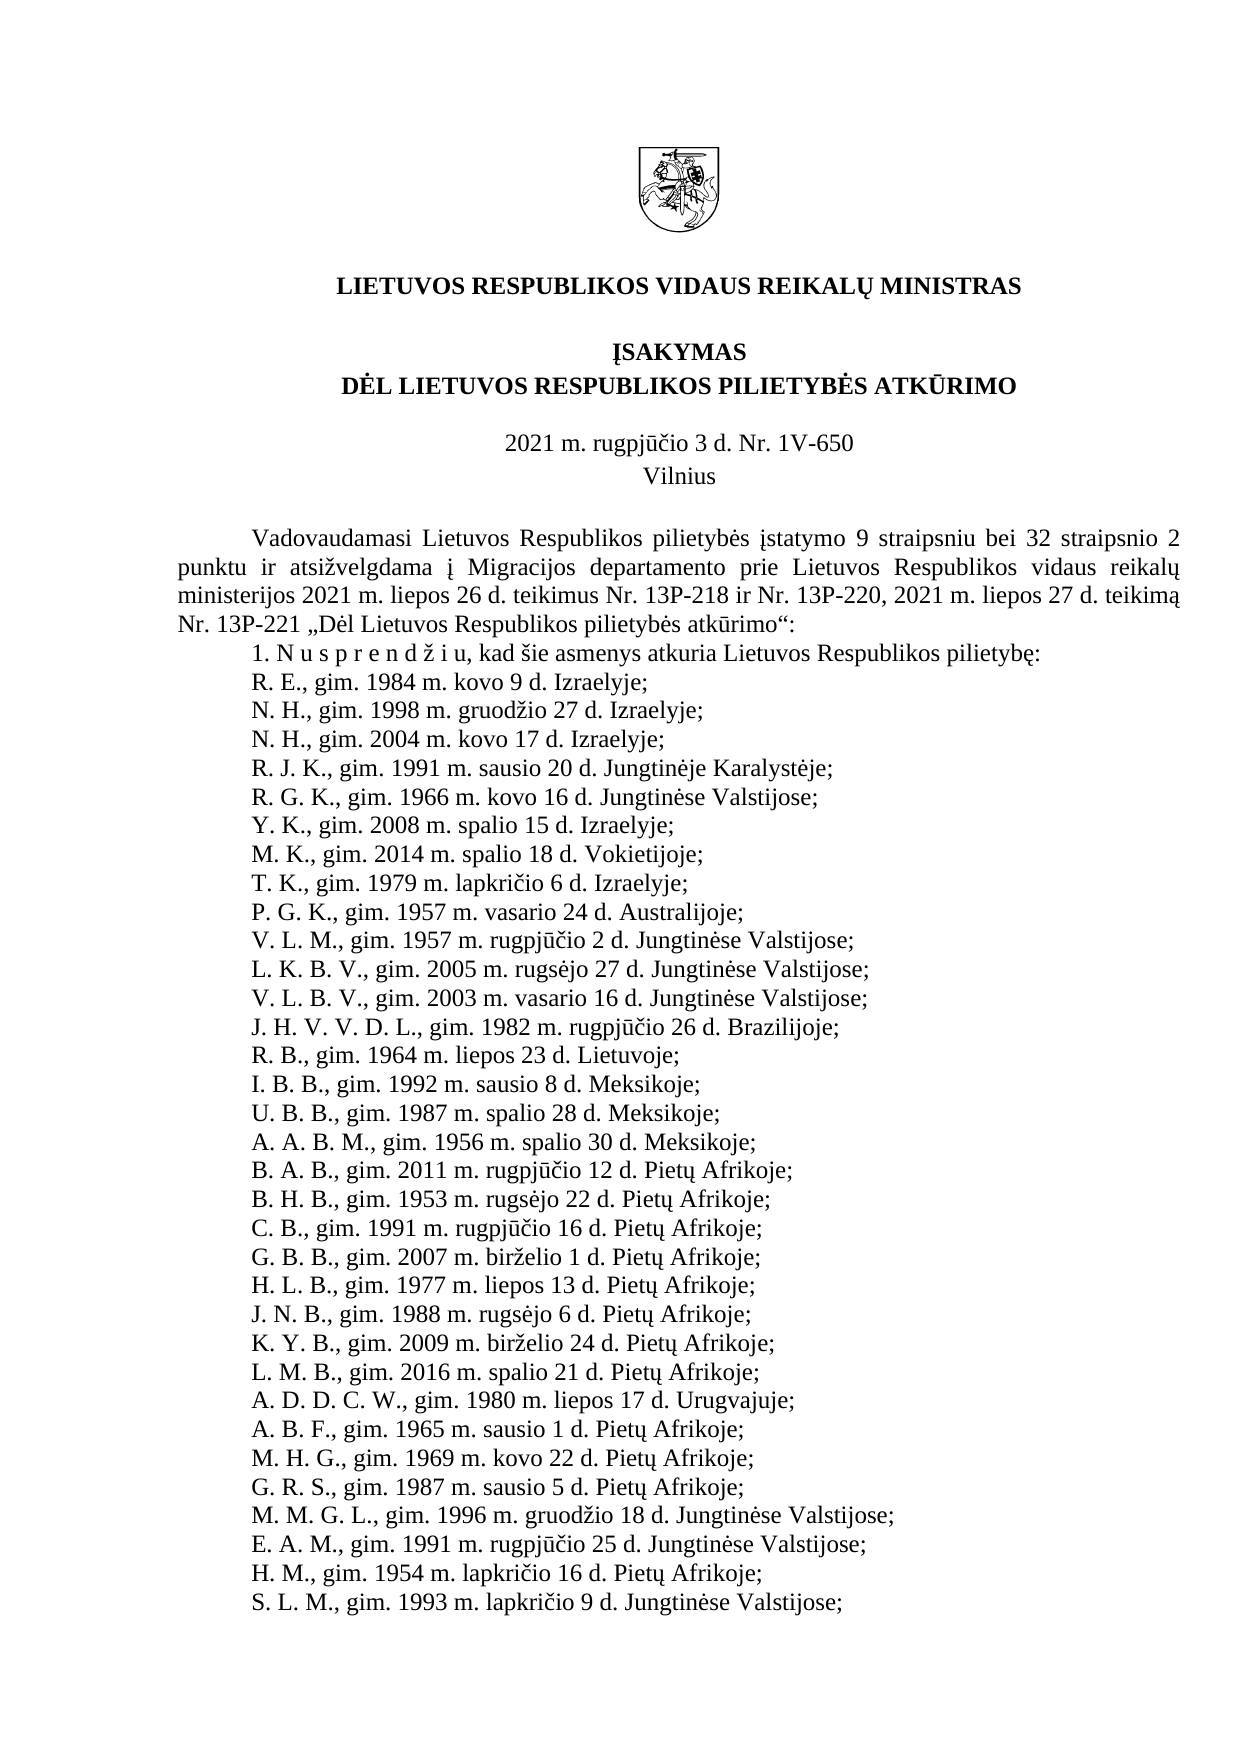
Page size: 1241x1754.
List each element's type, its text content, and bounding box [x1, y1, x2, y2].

text LIETUVOS RESPUBLIKOS VIDAUS REIKALŲ MINISTRAS [177, 271, 1181, 299]
text R. G. K., gim. 1966 m. kovo 16 d. Jungtinėse Valstijose; [177, 782, 1181, 811]
text 2021 m. rugpjūčio 3 d. Nr. 1V-650 [177, 428, 1181, 457]
text L. M. B., gim. 2016 m. spalio 21 d. Pietų Afrikoje; [177, 1357, 1181, 1386]
text J. N. B., gim. 1988 m. rugsėjo 6 d. Pietų Afrikoje; [177, 1299, 1181, 1328]
text Y. K., gim. 2008 m. spalio 15 d. Izraelyje; [177, 811, 1181, 839]
text B. A. B., gim. 2011 m. rugpjūčio 12 d. Pietų Afrikoje; [177, 1156, 1181, 1184]
text R. J. K., gim. 1991 m. sausio 20 d. Jungtinėje Karalystėje; [177, 753, 1181, 782]
text A. D. D. C. W., gim. 1980 m. liepos 17 d. Urugvajuje; [177, 1386, 1181, 1414]
text Vilnius [177, 461, 1181, 490]
text I. B. B., gim. 1992 m. sausio 8 d. Meksikoje; [177, 1069, 1181, 1098]
text M. H. G., gim. 1969 m. kovo 22 d. Pietų Afrikoje; [177, 1443, 1181, 1472]
text T. K., gim. 1979 m. lapkričio 6 d. Izraelyje; [177, 868, 1181, 897]
text A. A. B. M., gim. 1956 m. spalio 30 d. Meksikoje; [177, 1127, 1181, 1156]
text P. G. K., gim. 1957 m. vasario 24 d. Australijoje; [177, 897, 1181, 926]
text U. B. B., gim. 1987 m. spalio 28 d. Meksikoje; [177, 1098, 1181, 1127]
text DĖL LIETUVOS RESPUBLIKOS PILIETYBĖS ATKŪRIMO [177, 371, 1181, 399]
text L. K. B. V., gim. 2005 m. rugsėjo 27 d. Jungtinėse Valstijose; [177, 954, 1181, 983]
text M. M. G. L., gim. 1996 m. gruodžio 18 d. Jungtinėse Valstijose; [177, 1501, 1181, 1529]
text G. R. S., gim. 1987 m. sausio 5 d. Pietų Afrikoje; [177, 1472, 1181, 1501]
text 1. N u s p r e n d ž i u, kad šie asmenys atkuria Lietuvos Respublikos pilietybę: [177, 638, 1181, 667]
text H. M., gim. 1954 m. lapkričio 16 d. Pietų Afrikoje; [177, 1558, 1181, 1587]
text Vadovaudamasi Lietuvos Respublikos pilietybės įstatymo 9 straipsniu bei 32 straipsnio 2 punktu ir atsižvelgdama į Migracijos departamento prie Lietuvos Respublikos vidaus reikalų ministerijos 2021 m. liepos 26 d. teikimus Nr. 13P-218 ir Nr. 13P-220, 2021 m. liepos 27 d. teikimą Nr. 13P-221 „Dėl Lietuvos Respublikos pilietybės atkūrimo“: [177, 523, 1181, 638]
text H. L. B., gim. 1977 m. liepos 13 d. Pietų Afrikoje; [177, 1271, 1181, 1299]
text ĮSAKYMAS [177, 337, 1181, 366]
text K. Y. B., gim. 2009 m. birželio 24 d. Pietų Afrikoje; [177, 1328, 1181, 1357]
text E. A. M., gim. 1991 m. rugpjūčio 25 d. Jungtinėse Valstijose; [177, 1529, 1181, 1558]
text V. L. M., gim. 1957 m. rugpjūčio 2 d. Jungtinėse Valstijose; [177, 926, 1181, 954]
text R. B., gim. 1964 m. liepos 23 d. Lietuvoje; [177, 1041, 1181, 1069]
text B. H. B., gim. 1953 m. rugsėjo 22 d. Pietų Afrikoje; [177, 1184, 1181, 1213]
text A. B. F., gim. 1965 m. sausio 1 d. Pietų Afrikoje; [177, 1414, 1181, 1443]
text G. B. B., gim. 2007 m. birželio 1 d. Pietų Afrikoje; [177, 1242, 1181, 1271]
text N. H., gim. 2004 m. kovo 17 d. Izraelyje; [177, 724, 1181, 753]
text V. L. B. V., gim. 2003 m. vasario 16 d. Jungtinėse Valstijose; [177, 983, 1181, 1012]
text J. H. V. V. D. L., gim. 1982 m. rugpjūčio 26 d. Brazilijoje; [177, 1012, 1181, 1041]
text S. L. M., gim. 1993 m. lapkričio 9 d. Jungtinėse Valstijose; [177, 1587, 1181, 1616]
text R. E., gim. 1984 m. kovo 9 d. Izraelyje; [177, 667, 1181, 696]
text M. K., gim. 2014 m. spalio 18 d. Vokietijoje; [177, 839, 1181, 868]
text C. B., gim. 1991 m. rugpjūčio 16 d. Pietų Afrikoje; [177, 1213, 1181, 1242]
text N. H., gim. 1998 m. gruodžio 27 d. Izraelyje; [177, 696, 1181, 724]
